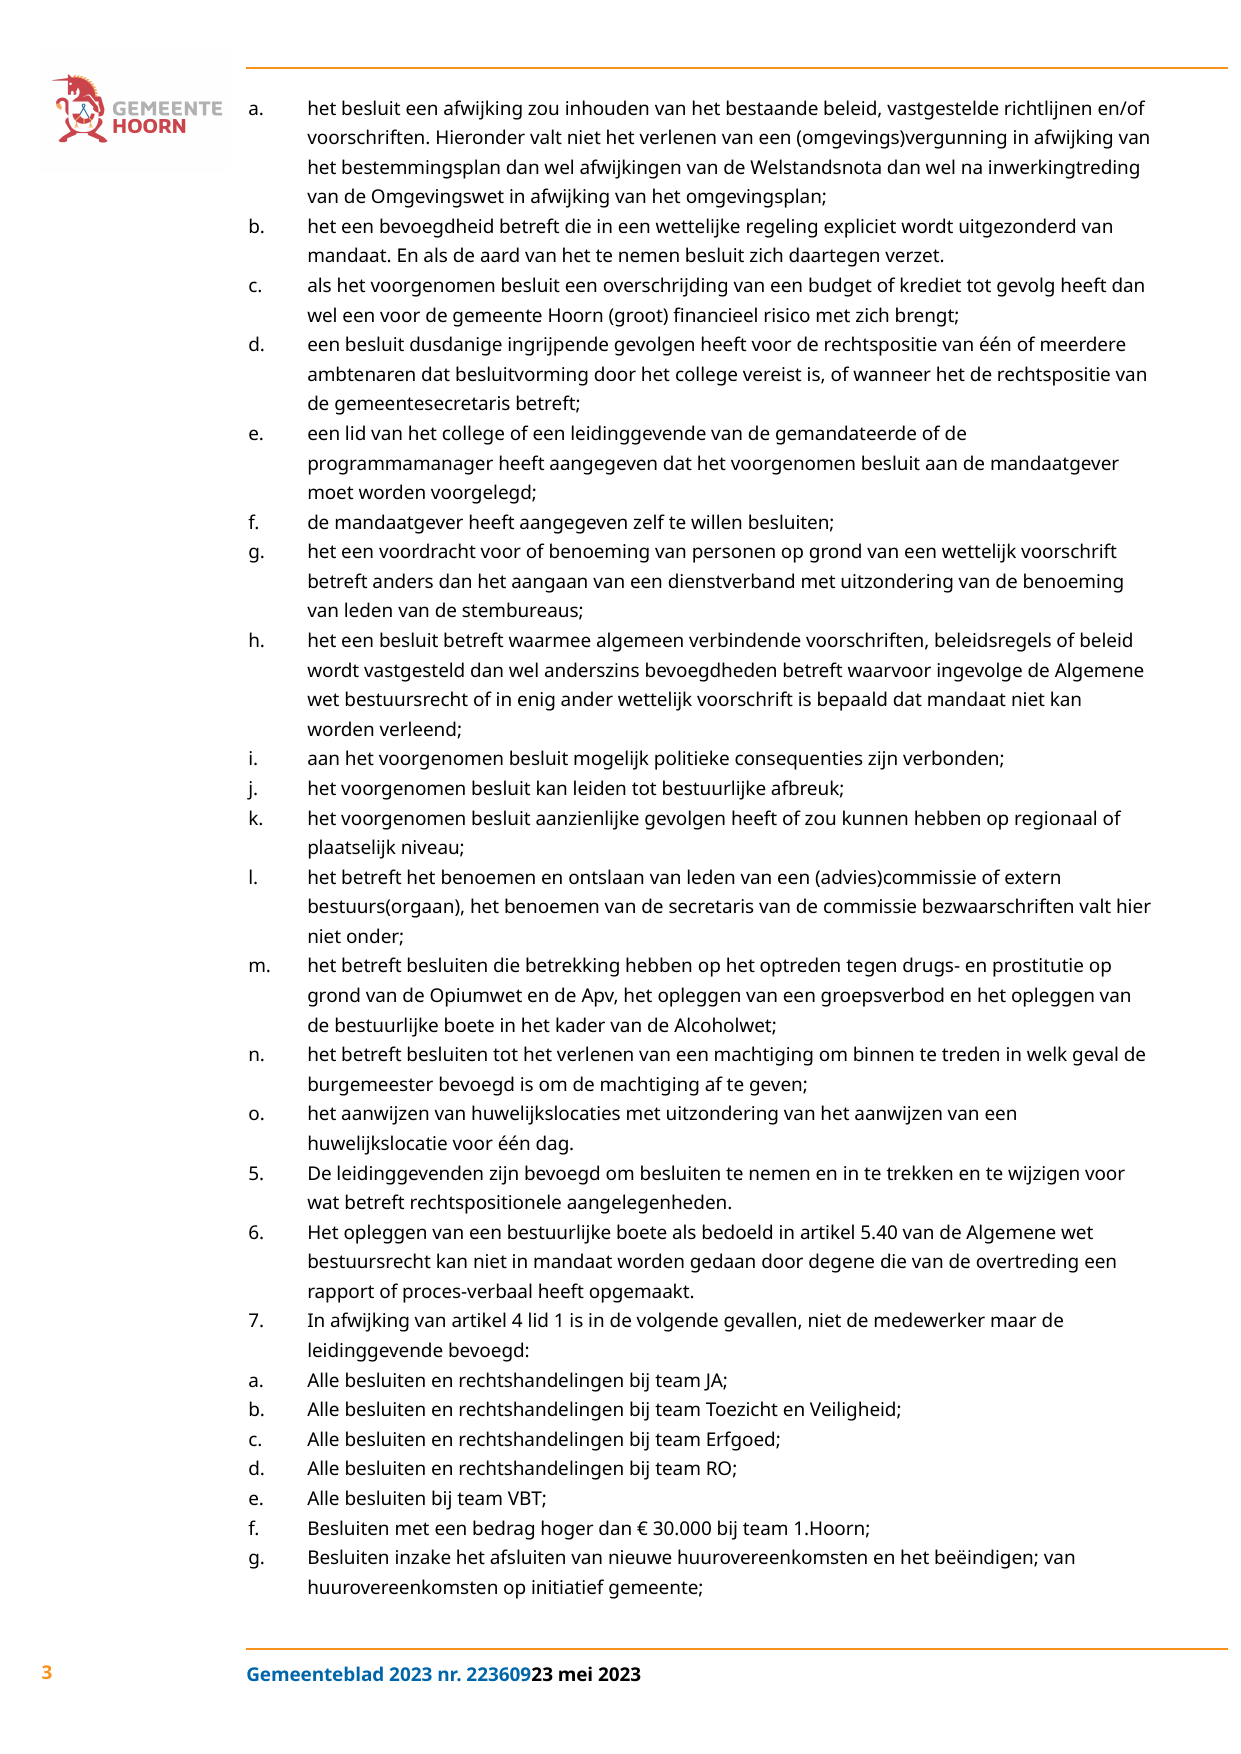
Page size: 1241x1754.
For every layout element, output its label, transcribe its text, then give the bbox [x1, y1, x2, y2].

list Alle besluiten en rechtshandelingen bij team RO; [248, 1456, 1152, 1481]
list het betreft besluiten tot het verlenen van een machtiging om binnen te treden in welk geval de burgemeester bevoegd is om de machtiging af te geven; [248, 1041, 1152, 1097]
list Besluiten met een bedrag hoger dan € 30.000 bij team 1.Hoorn; [248, 1515, 1152, 1541]
list De leidinggevenden zijn bevoegd om besluiten te nemen en in te trekken en te wijzigen voor wat betreft rechtspositionele aangelegenheden. [248, 1160, 1152, 1215]
list het betreft het benoemen en ontslaan van leden van een (advies)commissie of extern bestuurs(orgaan), het benoemen van de secretaris van de commissie bezwaarschriften valt hier niet onder; [248, 864, 1152, 949]
list aan het voorgenomen besluit mogelijk politieke consequenties zijn verbonden; [248, 746, 1152, 771]
list Alle besluiten bij team VBT; [248, 1485, 1152, 1511]
list als het voorgenomen besluit een overschrijding van een budget of krediet tot gevolg heeft dan wel een voor de gemeente Hoorn (groot) financieel risico met zich brengt; [248, 272, 1152, 328]
list het betreft besluiten die betrekking hebben op het optreden tegen drugs- en prostitutie op grond van de Opiumwet en de Apv, het opleggen van een groepsverbod en het opleggen van de bestuurlijke boete in het kader van de Alcoholwet; [248, 953, 1152, 1038]
list Alle besluiten en rechtshandelingen bij team Erfgoed; [248, 1426, 1152, 1452]
picture [41, 47, 231, 172]
list In afwijking van artikel 4 lid 1 is in de volgende gevallen, niet de medewerker maar de leidinggevende bevoegd: [248, 1308, 1152, 1363]
list een besluit dusdanige ingrijpende gevolgen heeft voor de rechtspositie van één of meerdere ambtenaren dat besluitvorming door het college vereist is, of wanneer het de rechtspositie van de gemeentesecretaris betreft; [248, 331, 1152, 416]
list de mandaatgever heeft aangegeven zelf te willen besluiten; [248, 509, 1152, 535]
list het een voordracht voor of benoeming van personen op grond van een wettelijk voorschrift betreft anders dan het aangaan van een dienstverband met uitzondering van de benoeming van leden van de stembureaus; [248, 538, 1152, 623]
list het besluit een afwijking zou inhouden van het bestaande beleid, vastgestelde richtlijnen en/of voorschriften. Hieronder valt niet het verlenen van een (omgevings)vergunning in afwijking van het bestemmingsplan dan wel afwijkingen van de Welstandsnota dan wel na inwerkingtreding van de Omgevingswet in afwijking van het omgevingsplan; [248, 95, 1152, 209]
list het voorgenomen besluit kan leiden tot bestuurlijke afbreuk; [248, 775, 1152, 801]
list Het opleggen van een bestuurlijke boete als bedoeld in artikel 5.40 van de Algemene wet bestuursrecht kan niet in mandaat worden gedaan door degene die van de overtreding een rapport of proces-verbaal heeft opgemaakt. [248, 1219, 1152, 1304]
list Alle besluiten en rechtshandelingen bij team JA; [248, 1367, 1152, 1393]
list het aanwijzen van huwelijkslocaties met uitzondering van het aanwijzen van een huwelijkslocatie voor één dag. [248, 1101, 1152, 1156]
list een lid van het college of een leidinggevende van de gemandateerde of de programmamanager heeft aangegeven dat het voorgenomen besluit aan de mandaatgever moet worden voorgelegd; [248, 420, 1152, 505]
list het een besluit betreft waarmee algemeen verbindende voorschriften, beleidsregels of beleid wordt vastgesteld dan wel anderszins bevoegdheden betreft waarvoor ingevolge de Algemene wet bestuursrecht of in enig ander wettelijk voorschrift is bepaald dat mandaat niet kan worden verleend; [248, 627, 1152, 742]
list Alle besluiten en rechtshandelingen bij team Toezicht en Veiligheid; [248, 1396, 1152, 1422]
list Besluiten inzake het afsluiten van nieuwe huurovereenkomsten en het beëindigen; van huurovereenkomsten op initiatief gemeente; [248, 1544, 1152, 1600]
list het een bevoegdheid betreft die in een wettelijke regeling expliciet wordt uitgezonderd van mandaat. En als de aard van het te nemen besluit zich daartegen verzet. [248, 213, 1152, 268]
list het voorgenomen besluit aanzienlijke gevolgen heeft of zou kunnen hebben op regionaal of plaatselijk niveau; [248, 805, 1152, 860]
